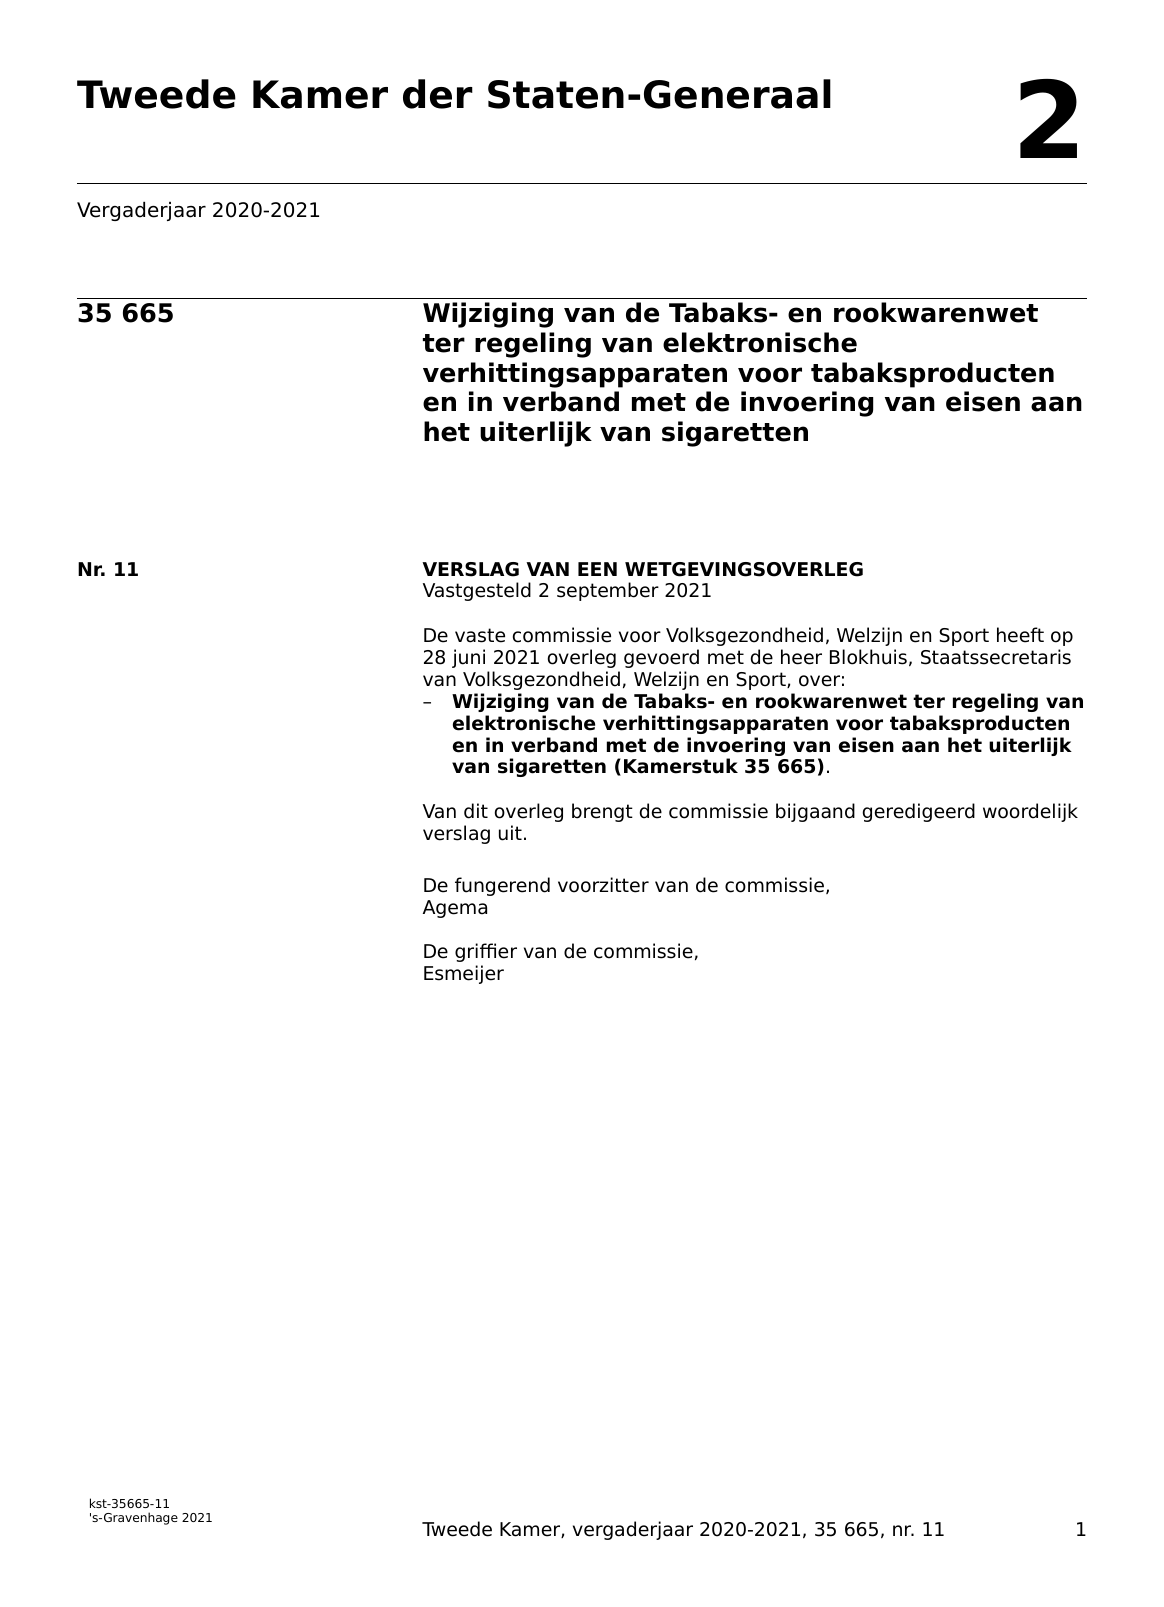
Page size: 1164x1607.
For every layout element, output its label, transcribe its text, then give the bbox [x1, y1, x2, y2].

text De vaste commissie voor Volksgezondheid, Welzijn en Sport heeft op 28 juni 2021 overleg gevoerd met de heer Blokhuis, Staatssecretaris van Volksgezondheid, Welzijn en Sport, over: [422, 624, 1087, 691]
text De fungerend voorzitter van de commissie, Agema [422, 874, 1087, 918]
subtitle Nr. 11 VERSLAG VAN EEN WETGEVINGSOVERLEG [77, 558, 1087, 580]
text – Wijziging van de Tabaks- en rookwarenwet ter regeling van elektronische verhittingsapparaten voor tabaksproducten en in verband met de invoering van eisen aan het uiterlijk van sigaretten (Kamerstuk 35 665). [422, 691, 1087, 778]
text Van dit overleg brengt de commissie bijgaand geredigeerd woordelijk verslag uit. [422, 801, 1087, 844]
text De griffier van de commissie, Esmeijer [422, 941, 1087, 985]
table_header Tweede Kamer der Staten-Generaal [77, 59, 886, 183]
table_cell Vergaderjaar 2020-2021 [77, 184, 1087, 298]
table_header 2 [886, 59, 1087, 183]
subtitle 35 665 Wijziging van de Tabaks- en rookwarenwet ter regeling van elektronische verhittingsapparaten voor tabaksproducten en in verband met de invoering van eisen aan het uiterlijk van sigaretten [77, 299, 1087, 447]
text Vastgesteld 2 september 2021 [422, 580, 1087, 602]
text 's-Gravenhage 2021 [88, 1511, 323, 1525]
text kst-35665-11 [88, 1497, 323, 1511]
